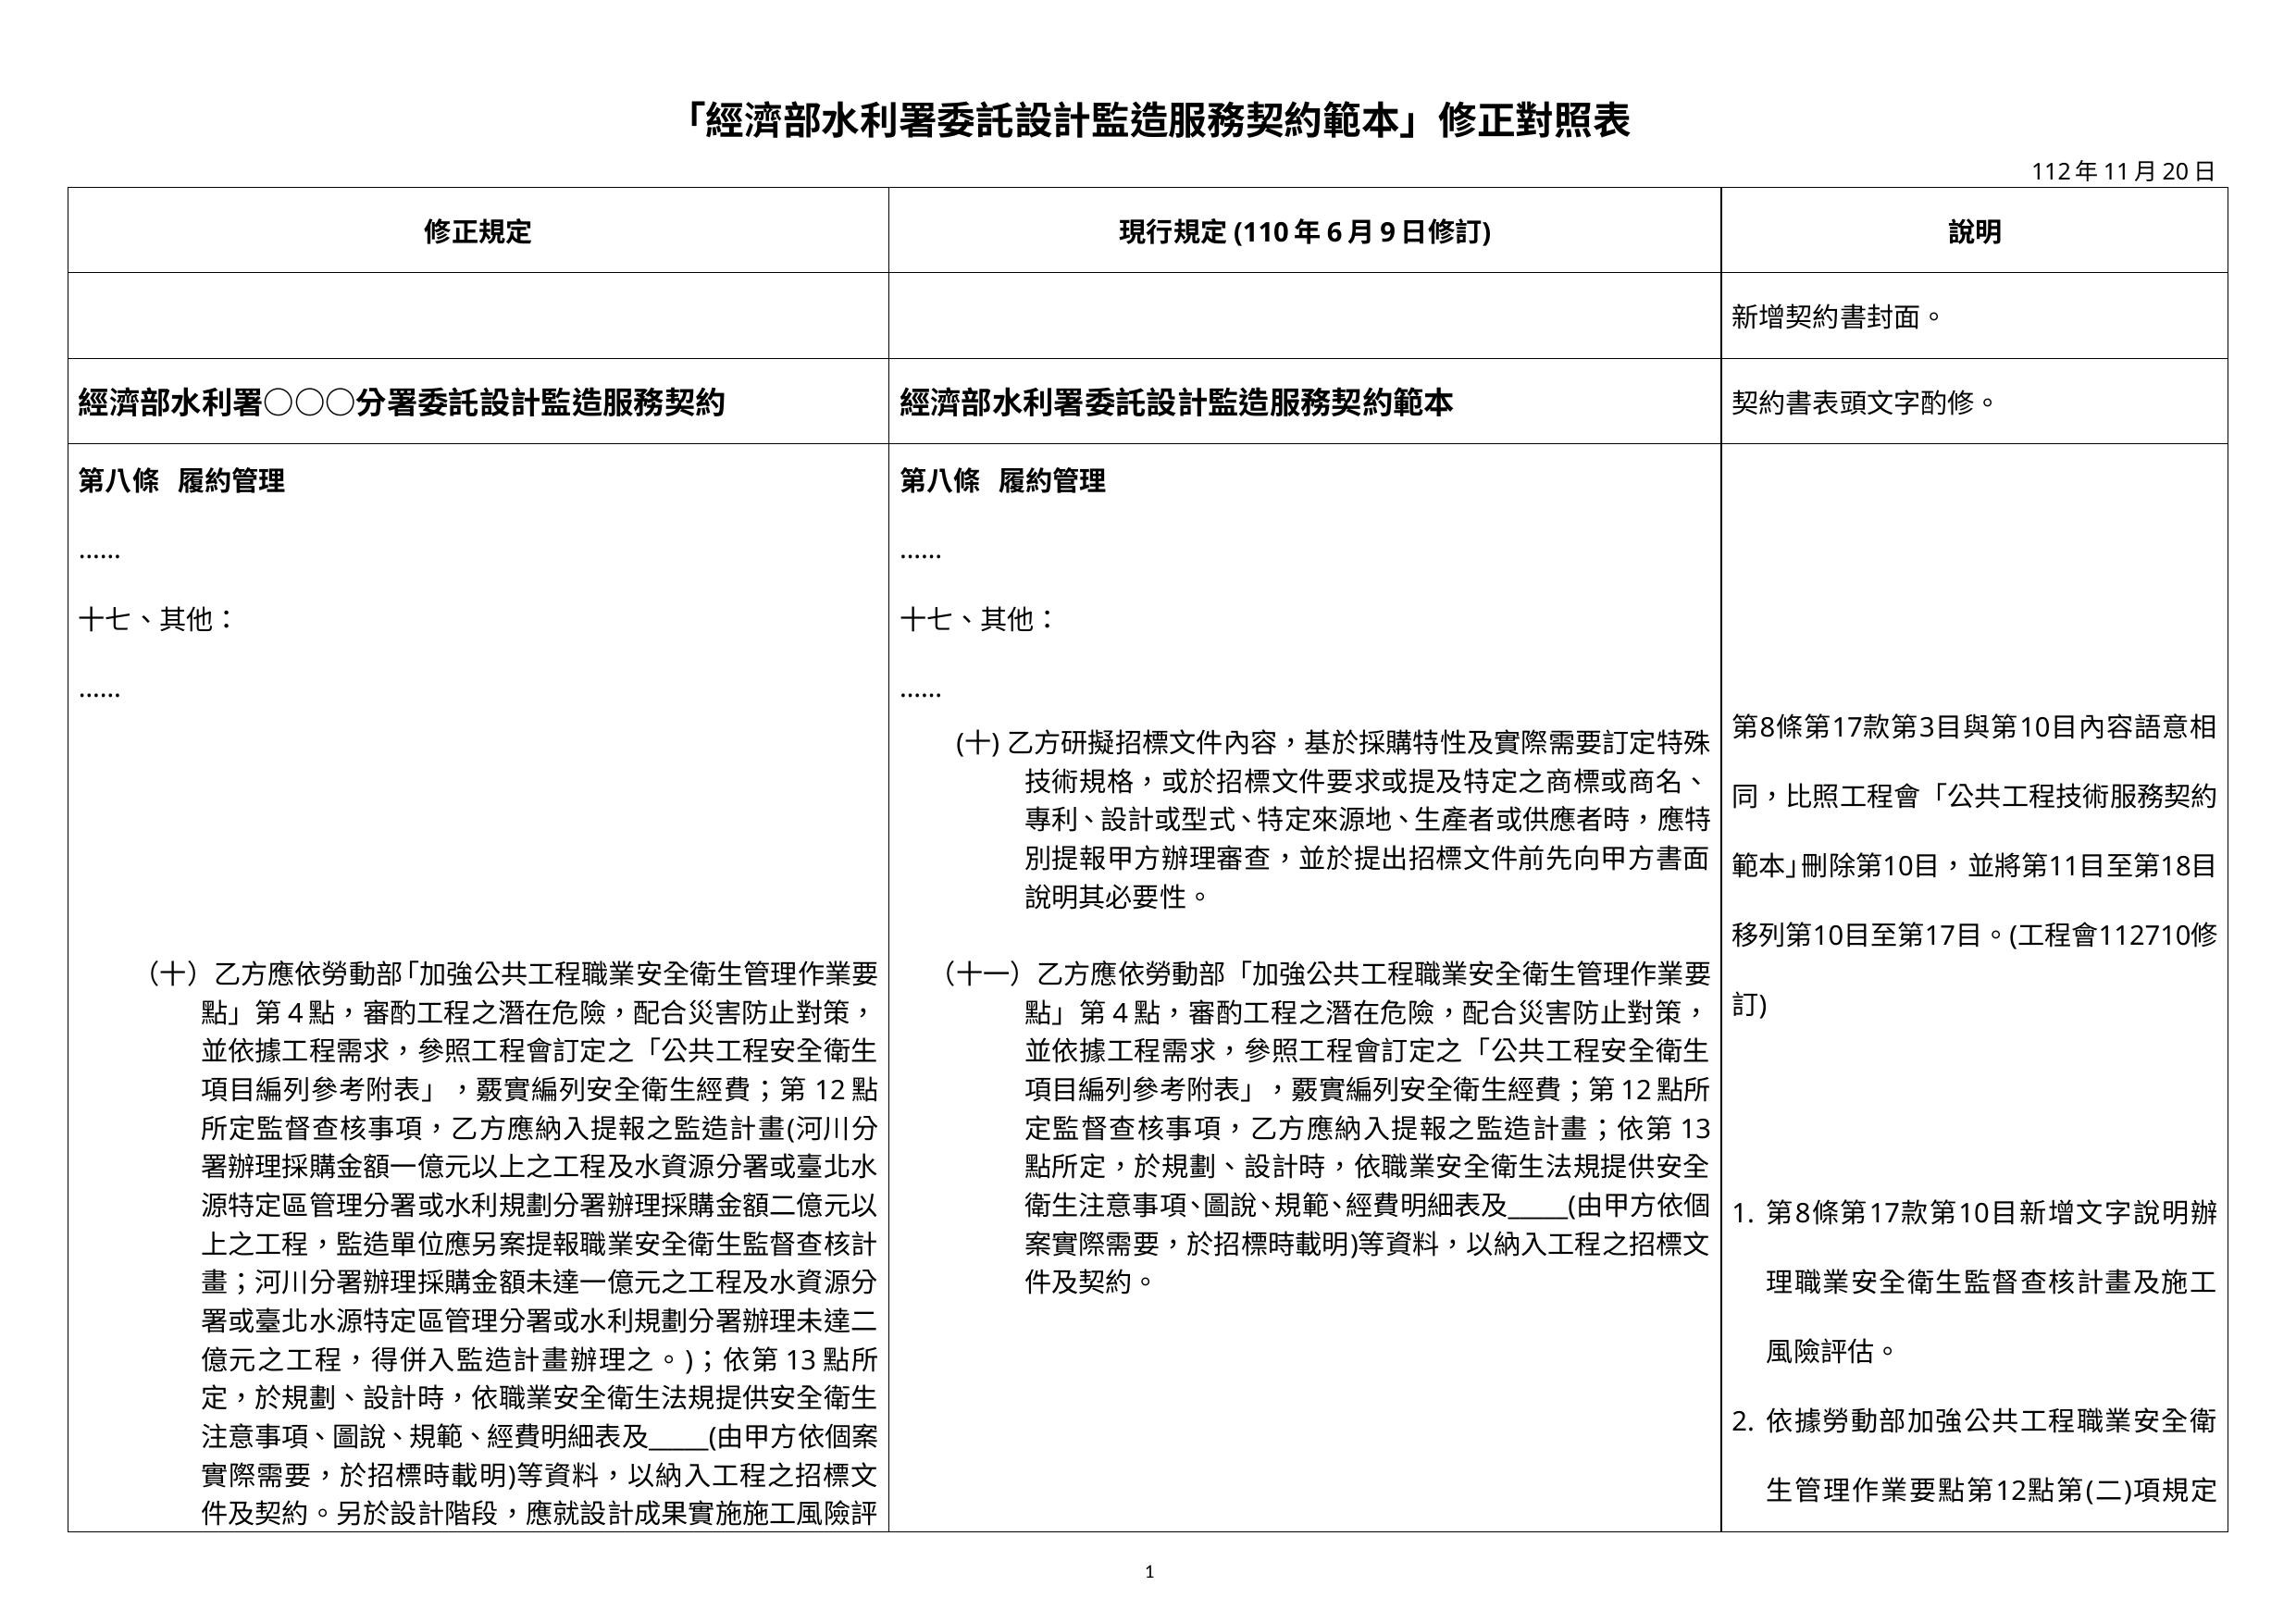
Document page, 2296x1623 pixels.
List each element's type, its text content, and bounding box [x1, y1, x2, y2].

table_cell 契約書表頭文字酌修。 [1722, 359, 2228, 443]
table_cell 第八條 履約管理 …… 十七、其他： …… (十) 乙方研擬招標文件內容，基於採購特性及實際需要訂定特殊技術規格，或於招標文件要求或提及特定之商標或商名、專利、設計或型式、特定來源地、生產者或供應者時，應特別提報甲方辦理審查，並於提出招標文件前先向甲方書面說明其必要性。 （十一）乙方應依勞動部「加強公共工程職業安全衛生管理作業要點」第4點，審酌工程之潛在危險，配合災害防止對策，並依據工程需求，參照工程會訂定之「公共工程安全衛生項目編列參考附表」，覈實編列安全衛生經費；第12點所定監督查核事項，乙方應納入提報之監造計畫；依第13點所定，於規劃、設計時，依職業安全衛生法規提供安全衛生注意事項、圖說、規範、經費明細表及_____(由甲方依個案實際需要，於招標時載明)等資料，以納入工程之招標文件及契約。 [889, 444, 1720, 1531]
table_cell 經濟部水利署○○○分署委託設計監造服務契約 [68, 359, 888, 443]
table_cell [68, 273, 888, 358]
table_cell 新增契約書封面。 [1722, 273, 2228, 358]
table_cell [889, 273, 1720, 358]
table_header 修正規定 [68, 188, 888, 272]
table_header 說明 [1722, 188, 2228, 272]
table_header 現行規定 (110年6月9日修訂) [889, 188, 1720, 272]
table_cell 第八條 履約管理 …… 十七、其他： …… （十）乙方應依勞動部「加強公共工程職業安全衛生管理作業要點」第4點，審酌工程之潛在危險，配合災害防止對策，並依據工程需求，參照工程會訂定之「公共工程安全衛生項目編列參考附表」，覈實編列安全衛生經費；第12點所定監督查核事項，乙方應納入提報之監造計畫(河川分署辦理採購金額一億元以上之工程及水資源分署或臺北水源特定區管理分署或水利規劃分署辦理採購金額二億元以上之工程，監造單位應另案提報職業安全衛生監督查核計畫；河川分署辦理採購金額未達一億元之工程及水資源分署或臺北水源特定區管理分署或水利規劃分署辦理未達二億元之工程，得併入監造計畫辦理之。)；依第13點所定，於規劃、設計時，依職業安全衛生法規提供安全衛生注意事項、圖說、規範、經費明細表及_____(由甲方依個案實際需要，於招標時載明)等資料，以納入工程之招標文件及契約。另於設計階段，應就設計成果實施施工風險評 [68, 444, 888, 1531]
table_cell 第8條第17款第3目與第10目內容語意相同，比照工程會「公共工程技術服務契約範本」刪除第10目，並將第11目至第18目移列第10目至第17目。(工程會112710修訂) 第8條第17款第10目新增文字說明辦理職業安全衛生監督查核計畫及施工風險評估。 依據勞動部加強公共工程職業安全衛生管理作業要點第12點第(二)項規定訂定工程監督查核計畫及實施方式。 依據政府採購法第70之1條。 依職業安全衛生法第5條第2項：「工程之設計或施工者，應於設計或施工規劃階段實施風險評估。」。 依據經濟部水利署所屬機關興辦水利工程執行職業安全衛生及環境保護措施管理作業要點第2點:「辦理水利工程建設應於規劃、設計階段，依工程規模及特性，分析潛在施工危險進行施工風險評估…」。 第8條第17款第11目比照工程會「公共工程技術服務契約範本」修正工程金額以工程級距名稱表示及文字酌修。(工程會112710修訂) 依據本署111年7月12日經水工字第11105272960號函減碳作業新增。 第8條第17款第12目及第14目配合112年8月22日環境部組織改造酌修文字。 依工程會111年7月25日工程企字第1110100361號函暨112年7月10日工程企字第1120100433號函新增並修正。 第8條第17款新增第17目，為加強關鍵基礎設施（或機關指定之設施）廠商履約人員管理，載明廠商履約人員於履約前（包含可行性研究、規劃、設計、監造及其他額外服務），應經機關審查同意，始得進場或參與工作，屬臨時性人員者，依特性另訂管理機制，爰新增選項供機關勾選。至於適任性查核內容，由機關依個案特性通知廠商配合辦理。(例如涉及國家機密之關鍵基礎資通建設，資通安全管理法施行細則第4條第2項所定之查核事項；或工作場所是否位於核心區、工作內容是否涉及機敏事項等)。 [1722, 444, 2228, 1531]
text 「經濟部水利署委託設計監造服務契約範本」修正對照表 [82, 82, 2216, 152]
text 112年11月20日 [82, 152, 2216, 187]
table_cell 經濟部水利署委託設計監造服務契約範本 [889, 359, 1720, 443]
